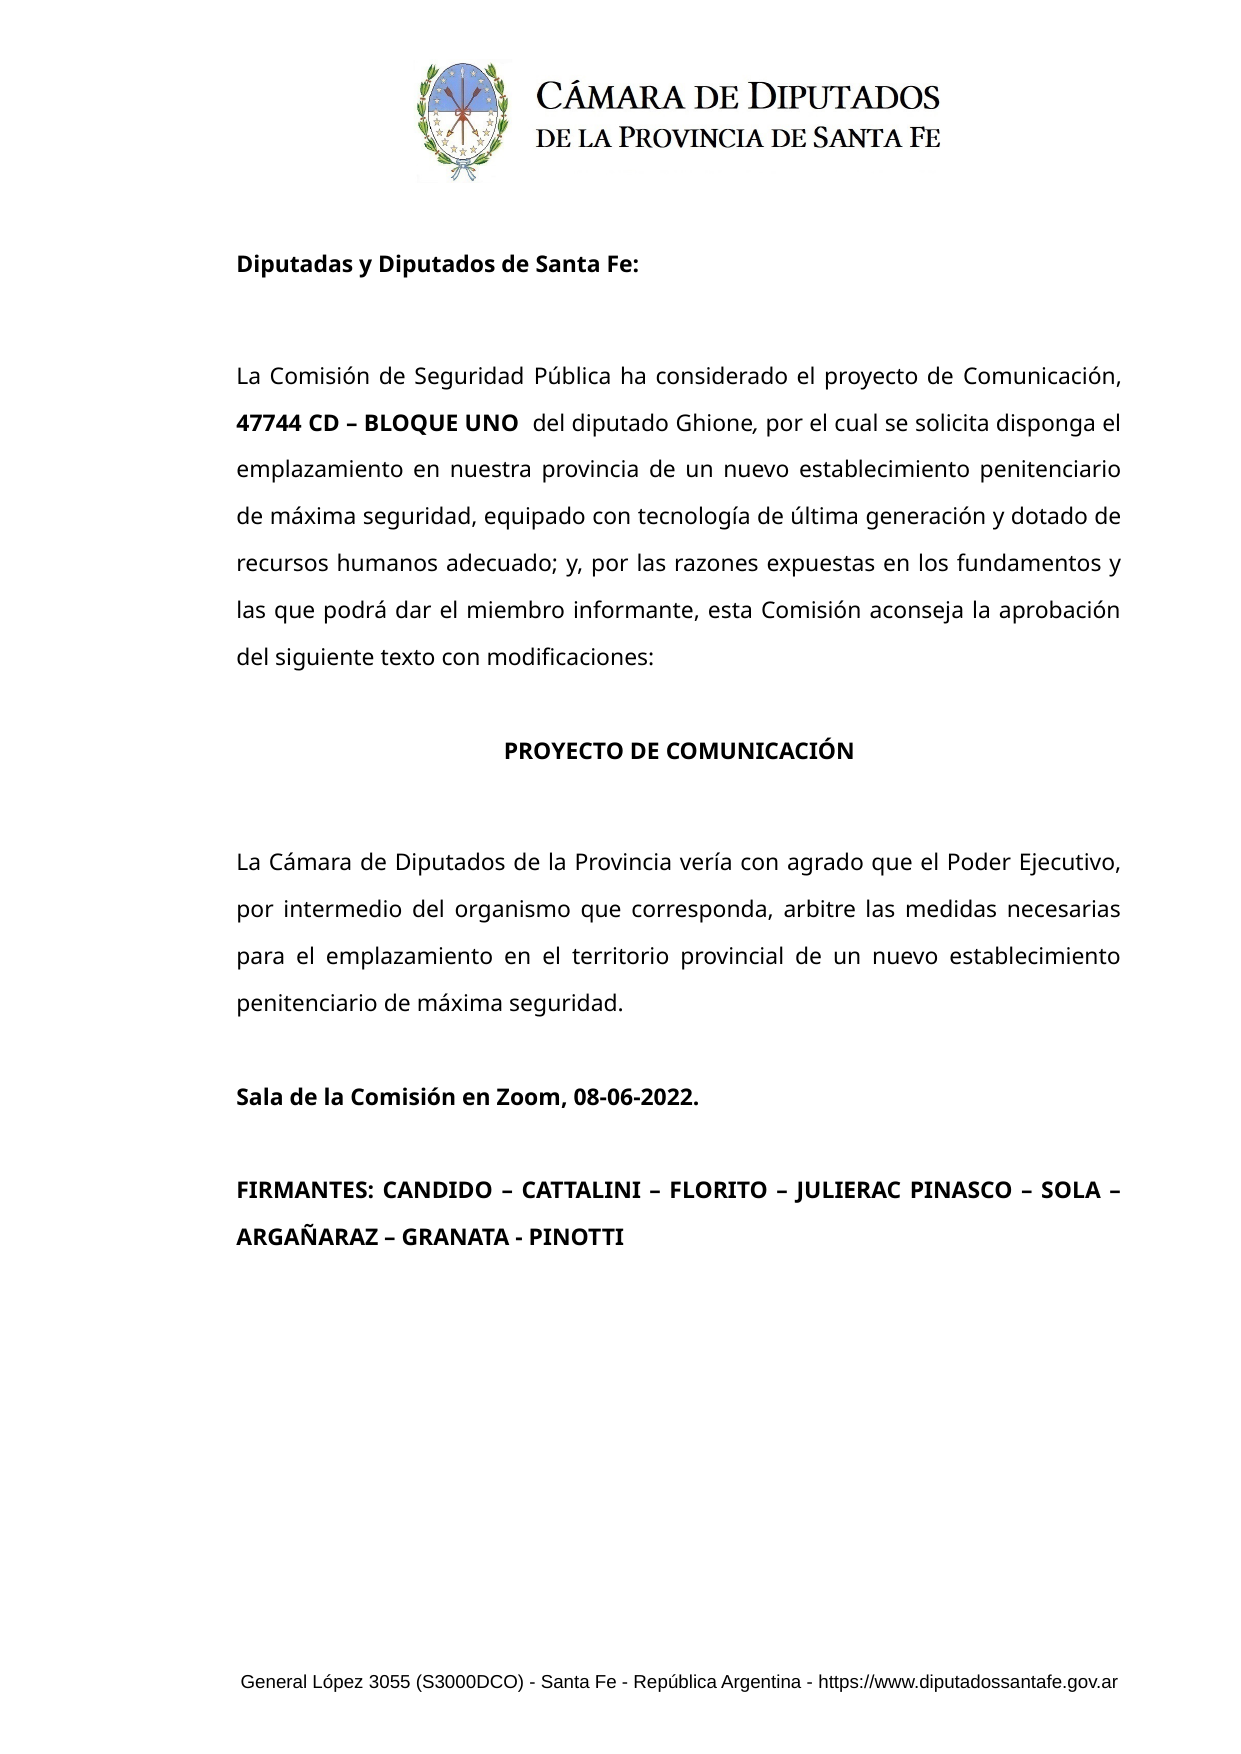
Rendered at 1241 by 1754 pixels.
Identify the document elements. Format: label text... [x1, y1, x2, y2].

text La Comisión de Seguridad Pública ha considerado el proyecto de Comunicación, 47744 CD – BLOQUE UNO del diputado Ghione, por el cual se solicita disponga el emplazamiento en nuestra provincia de un nuevo establecimiento penitenciario de máxima seguridad, equipado con tecnología de última generación y dotado de recursos humanos adecuado; y, por las razones expuestas en los fundamentos y las que podrá dar el miembro informante, esta Comisión aconseja la aprobación del siguiente texto con modificaciones: [236, 360, 1122, 672]
picture [413, 59, 945, 183]
text Diputadas y Diputados de Santa Fe: [236, 248, 1122, 279]
list Sala de la Comisión en Zoom, 08-06-2022. [236, 1081, 1122, 1112]
text PROYECTO DE COMUNICACIÓN [236, 735, 1122, 766]
text La Cámara de Diputados de la Provincia vería con agrado que el Poder Ejecutivo, por intermedio del organismo que corresponda, arbitre las medidas necesarias para el emplazamiento en el territorio provincial de un nuevo establecimiento penitenciario de máxima seguridad. [236, 846, 1122, 1018]
text FIRMANTES: CANDIDO – CATTALINI – FLORITO – JULIERAC PINASCO – SOLA – ARGAÑARAZ – GRANATA - PINOTTI [236, 1174, 1122, 1252]
